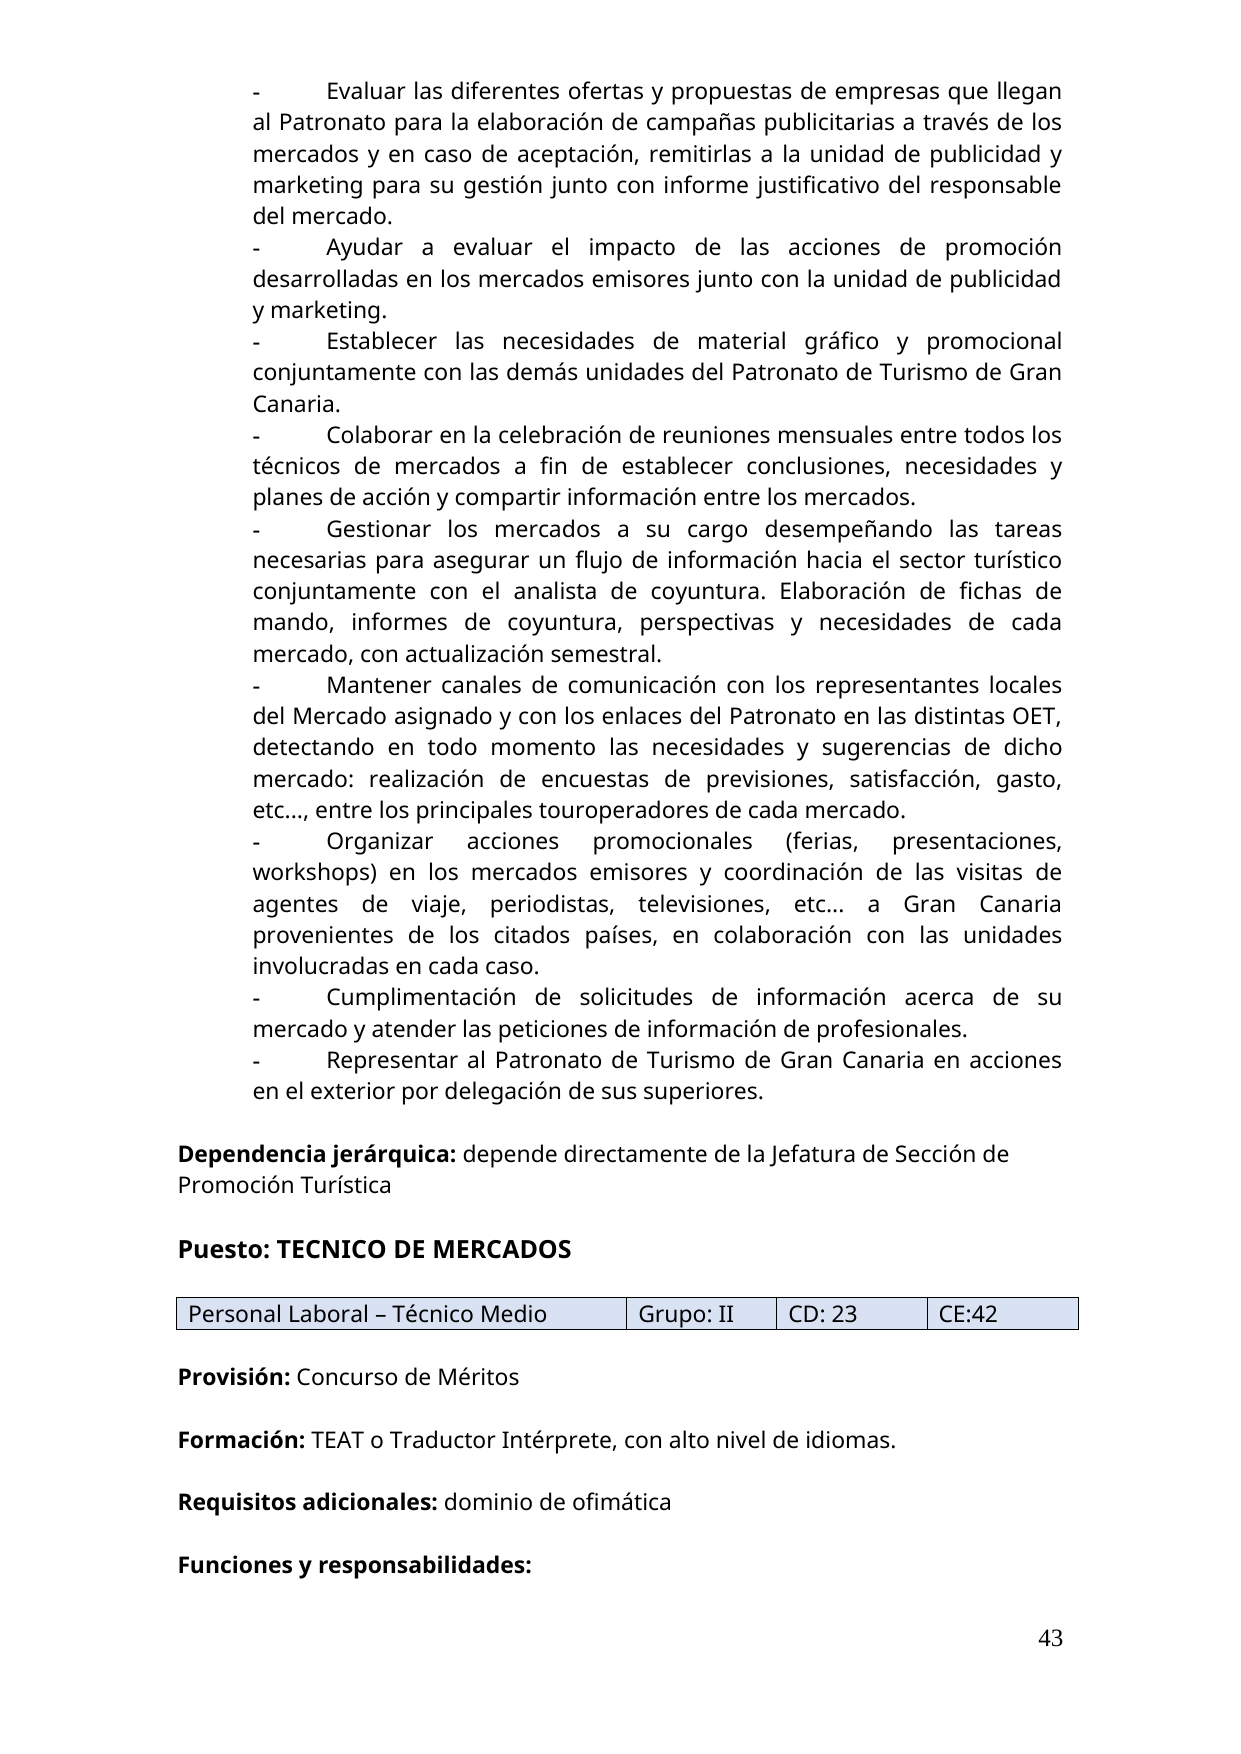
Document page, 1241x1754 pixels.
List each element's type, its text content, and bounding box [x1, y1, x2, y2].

list Colaborar en la celebración de reuniones mensuales entre todos los técnicos de mercados a fin de establecer conclusiones, necesidades y planes de acción y compartir información entre los mercados. [252, 419, 1063, 512]
list Ayudar a evaluar el impacto de las acciones de promoción desarrolladas en los mercados emisores junto con la unidad de publicidad y marketing. [252, 231, 1063, 325]
list Representar al Patronato de Turismo de Gran Canaria en acciones en el exterior por delegación de sus superiores. [252, 1044, 1063, 1106]
text Dependencia jerárquica: depende directamente de la Jefatura de Sección de Promoción Turística [177, 1137, 1063, 1200]
table_header Personal Laboral – Técnico Medio [177, 1298, 626, 1329]
table_header CD: 23 [777, 1298, 927, 1329]
list Gestionar los mercados a su cargo desempeñando las tareas necesarias para asegurar un flujo de información hacia el sector turístico conjuntamente con el analista de coyuntura. Elaboración de fichas de mando, informes de coyuntura, perspectivas y necesidades de cada mercado, con actualización semestral. [252, 512, 1063, 669]
text Funciones y responsabilidades: [177, 1549, 1063, 1580]
list Evaluar las diferentes ofertas y propuestas de empresas que llegan al Patronato para la elaboración de campañas publicitarias a través de los mercados y en caso de aceptación, remitirlas a la unidad de publicidad y marketing para su gestión junto con informe justificativo del responsable del mercado. [252, 75, 1063, 231]
text Formación: TEAT o Traductor Intérprete, con alto nivel de idiomas. [177, 1424, 1063, 1455]
list Organizar acciones promocionales (ferias, presentaciones, workshops) en los mercados emisores y coordinación de las visitas de agentes de viaje, periodistas, televisiones, etc... a Gran Canaria provenientes de los citados países, en colaboración con las unidades involucradas en cada caso. [252, 825, 1063, 981]
list Mantener canales de comunicación con los representantes locales del Mercado asignado y con los enlaces del Patronato en las distintas OET, detectando en todo momento las necesidades y sugerencias de dicho mercado: realización de encuestas de previsiones, satisfacción, gasto, etc..., entre los principales touroperadores de cada mercado. [252, 669, 1063, 825]
table_header Grupo: II [627, 1298, 776, 1329]
text Provisión: Concurso de Méritos [177, 1361, 1063, 1392]
text Requisitos adicionales: dominio de ofimática [177, 1486, 1063, 1517]
list Establecer las necesidades de material gráfico y promocional conjuntamente con las demás unidades del Patronato de Turismo de Gran Canaria. [252, 325, 1063, 419]
table_header CE:42 [928, 1298, 1078, 1329]
subtitle Puesto: TECNICO DE MERCADOS [177, 1231, 1063, 1265]
list Cumplimentación de solicitudes de información acerca de su mercado y atender las peticiones de información de profesionales. [252, 981, 1063, 1044]
